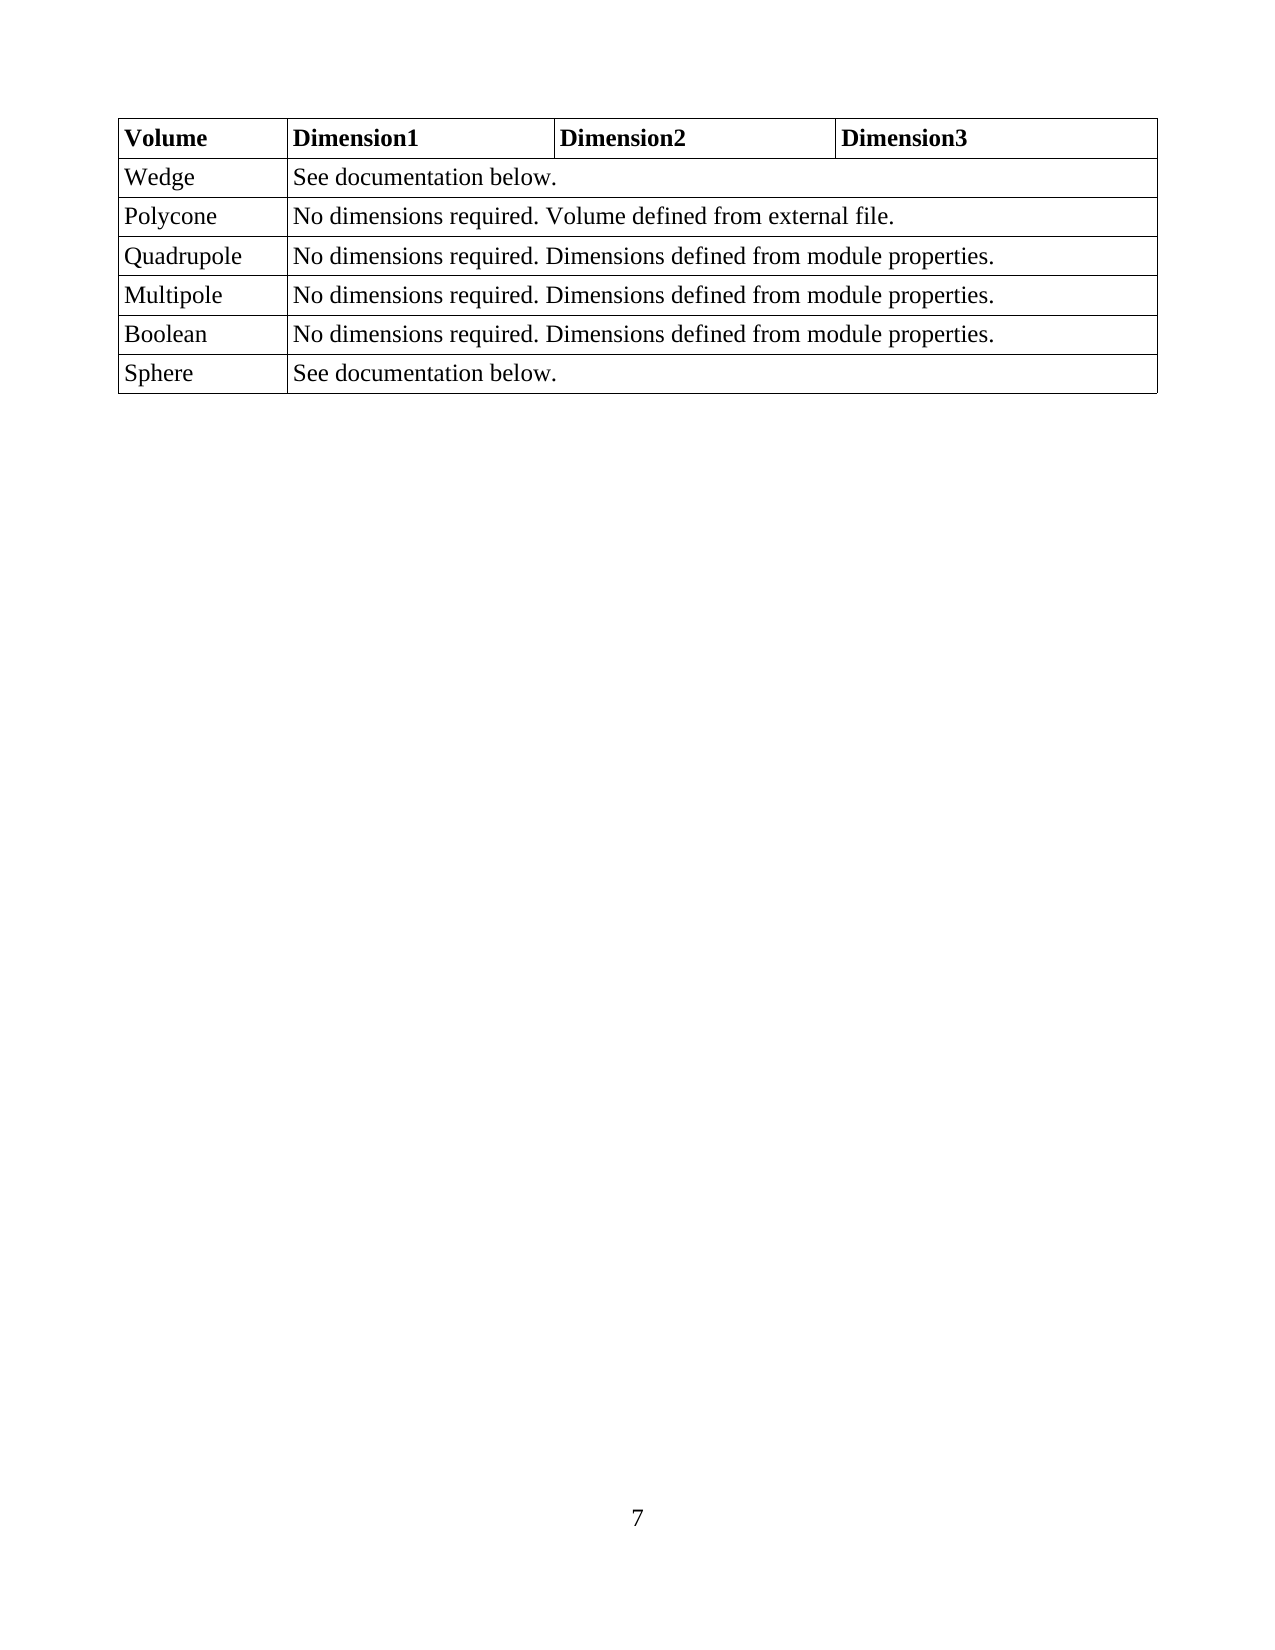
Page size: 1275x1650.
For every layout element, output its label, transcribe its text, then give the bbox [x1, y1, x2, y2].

table_cell See documentation below. [288, 159, 1157, 197]
table_cell Multipole [119, 276, 287, 314]
table_cell See documentation below. [288, 355, 1157, 393]
table_cell Quadrupole [119, 237, 287, 275]
table_cell No dimensions required. Dimensions defined from module properties. [288, 276, 1157, 314]
table_header Dimension3 [836, 119, 1157, 157]
table_cell Sphere [119, 355, 287, 393]
table_cell No dimensions required. Volume defined from external file. [288, 198, 1157, 236]
table_cell Polycone [119, 198, 287, 236]
table_cell No dimensions required. Dimensions defined from module properties. [288, 316, 1157, 354]
table_header Dimension1 [288, 119, 554, 157]
table_cell No dimensions required. Dimensions defined from module properties. [288, 237, 1157, 275]
table_header Dimension2 [555, 119, 835, 157]
table_header Volume [119, 119, 287, 157]
table_cell Wedge [119, 159, 287, 197]
table_cell Boolean [119, 316, 287, 354]
